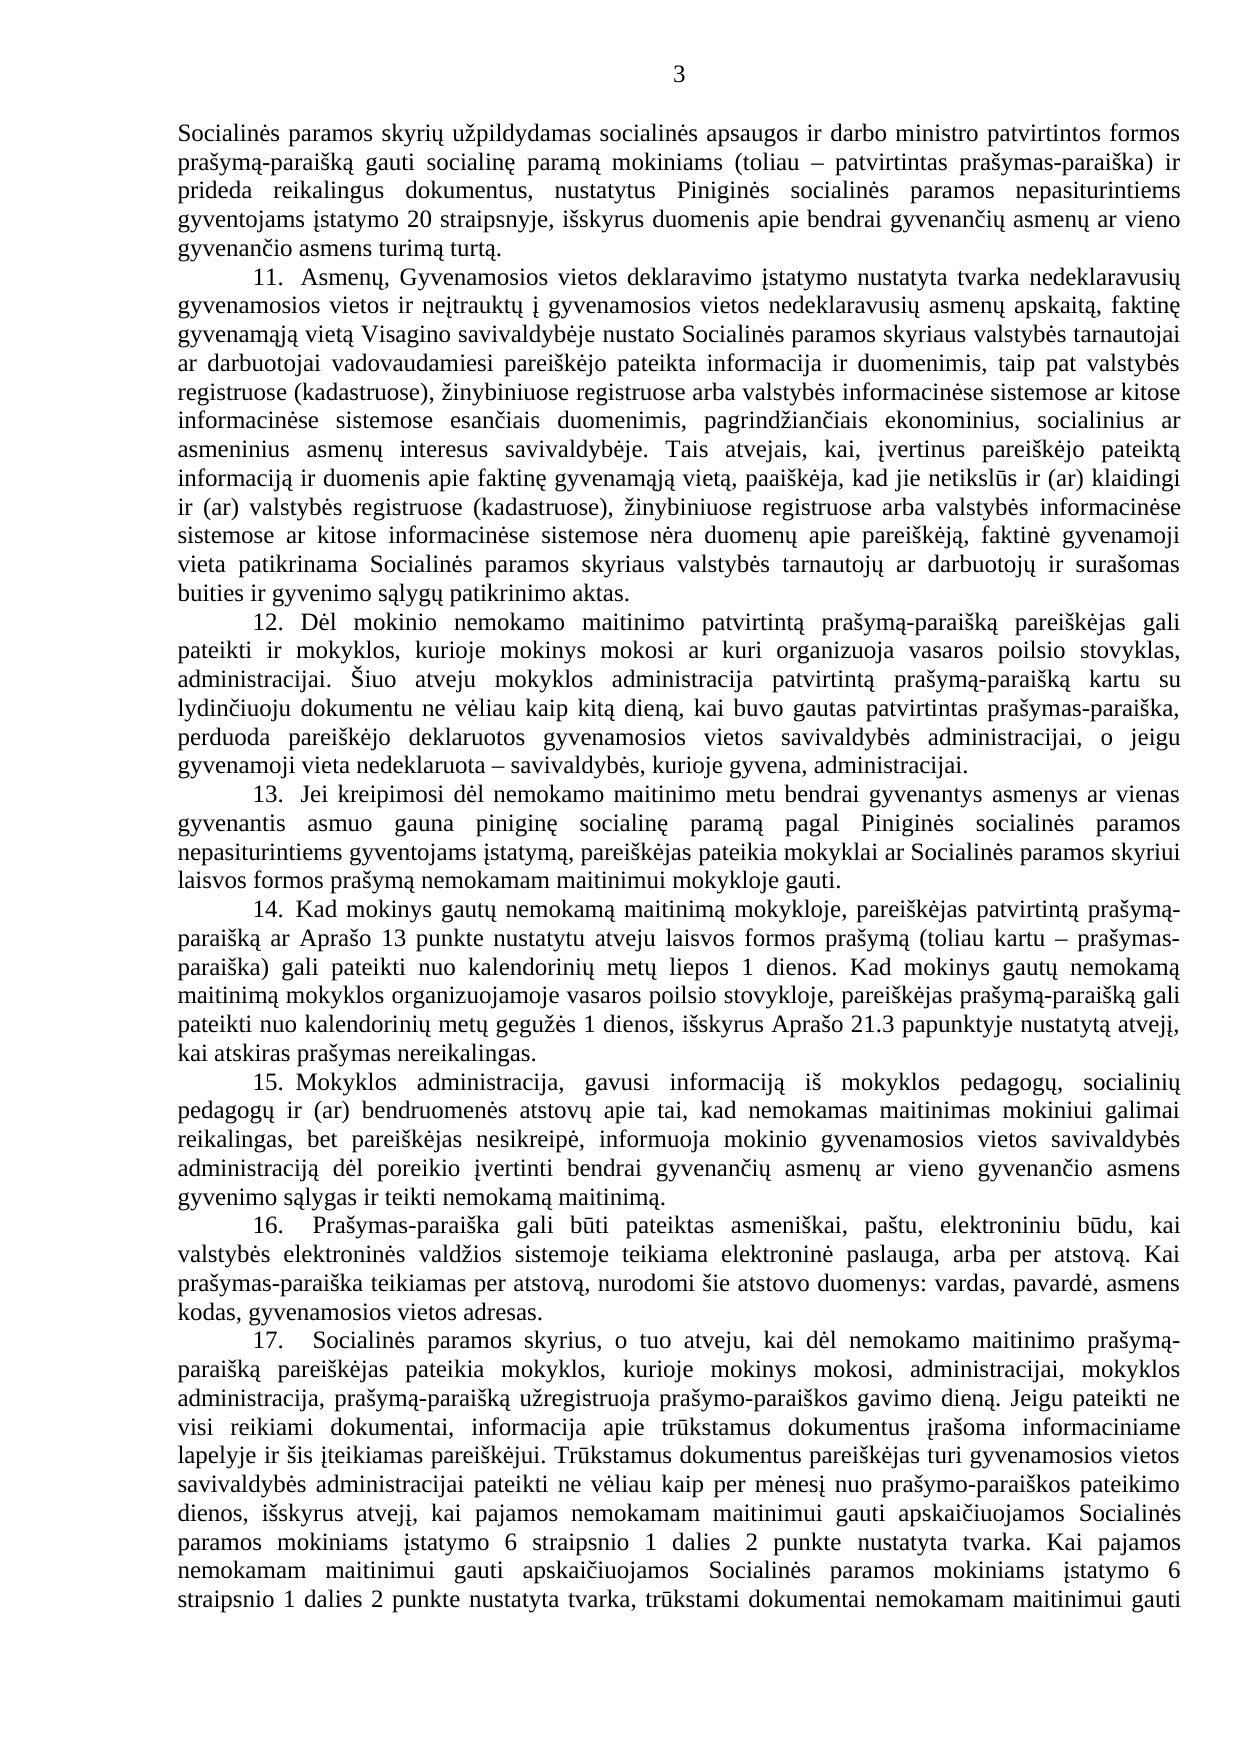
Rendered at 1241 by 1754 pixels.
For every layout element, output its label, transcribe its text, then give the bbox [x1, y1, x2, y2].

text 13. Jei kreipimosi dėl nemokamo maitinimo metu bendrai gyvenantys asmenys ar vienas gyvenantis asmuo gauna piniginę socialinę paramą pagal Piniginės socialinės paramos nepasiturintiems gyventojams įstatymą, pareiškėjas pateikia mokyklai ar Socialinės paramos skyriui laisvos formos prašymą nemokamam maitinimui mokykloje gauti. [177, 779, 1181, 894]
text 12. Dėl mokinio nemokamo maitinimo patvirtintą prašymą-paraišką pareiškėjas gali pateikti ir mokyklos, kurioje mokinys mokosi ar kuri organizuoja vasaros poilsio stovyklas, administracijai. Šiuo atveju mokyklos administracija patvirtintą prašymą-paraišką kartu su lydinčiuoju dokumentu ne vėliau kaip kitą dieną, kai buvo gautas patvirtintas prašymas-paraiška, perduoda pareiškėjo deklaruotos gyvenamosios vietos savivaldybės administracijai, o jeigu gyvenamoji vieta nedeklaruota – savivaldybės, kurioje gyvena, administracijai. [177, 607, 1181, 779]
text 14. Kad mokinys gautų nemokamą maitinimą mokykloje, pareiškėjas patvirtintą prašymą-paraišką ar Aprašo 13 punkte nustatytu atveju laisvos formos prašymą (toliau kartu – prašymas-paraiška) gali pateikti nuo kalendorinių metų liepos 1 dienos. Kad mokinys gautų nemokamą maitinimą mokyklos organizuojamoje vasaros poilsio stovykloje, pareiškėjas prašymą-paraišką gali pateikti nuo kalendorinių metų gegužės 1 dienos, išskyrus Aprašo 21.3 papunktyje nustatytą atvejį, kai atskiras prašymas nereikalingas. [177, 894, 1181, 1067]
text Socialinės paramos skyrių užpildydamas socialinės apsaugos ir darbo ministro patvirtintos formos prašymą-paraišką gauti socialinę paramą mokiniams (toliau – patvirtintas prašymas-paraiška) ir prideda reikalingus dokumentus, nustatytus Piniginės socialinės paramos nepasiturintiems gyventojams įstatymo 20 straipsnyje, išskyrus duomenis apie bendrai gyvenančių asmenų ar vieno gyvenančio asmens turimą turtą. [177, 118, 1181, 262]
text 17. Socialinės paramos skyrius, o tuo atveju, kai dėl nemokamo maitinimo prašymą-paraišką pareiškėjas pateikia mokyklos, kurioje mokinys mokosi, administracijai, mokyklos administracija, prašymą-paraišką užregistruoja prašymo-paraiškos gavimo dieną. Jeigu pateikti ne visi reikiami dokumentai, informacija apie trūkstamus dokumentus įrašoma informaciniame lapelyje ir šis įteikiamas pareiškėjui. Trūkstamus dokumentus pareiškėjas turi gyvenamosios vietos savivaldybės administracijai pateikti ne vėliau kaip per mėnesį nuo prašymo-paraiškos pateikimo dienos, išskyrus atvejį, kai pajamos nemokamam maitinimui gauti apskaičiuojamos Socialinės paramos mokiniams įstatymo 6 straipsnio 1 dalies 2 punkte nustatyta tvarka. Kai pajamos nemokamam maitinimui gauti apskaičiuojamos Socialinės paramos mokiniams įstatymo 6 straipsnio 1 dalies 2 punkte nustatyta tvarka, trūkstami dokumentai nemokamam maitinimui gauti [177, 1326, 1181, 1613]
text 16. Prašymas-paraiška gali būti pateiktas asmeniškai, paštu, elektroniniu būdu, kai valstybės elektroninės valdžios sistemoje teikiama elektroninė paslauga, arba per atstovą. Kai prašymas-paraiška teikiamas per atstovą, nurodomi šie atstovo duomenys: vardas, pavardė, asmens kodas, gyvenamosios vietos adresas. [177, 1211, 1181, 1326]
text 15. Mokyklos administracija, gavusi informaciją iš mokyklos pedagogų, socialinių pedagogų ir (ar) bendruomenės atstovų apie tai, kad nemokamas maitinimas mokiniui galimai reikalingas, bet pareiškėjas nesikreipė, informuoja mokinio gyvenamosios vietos savivaldybės administraciją dėl poreikio įvertinti bendrai gyvenančių asmenų ar vieno gyvenančio asmens gyvenimo sąlygas ir teikti nemokamą maitinimą. [177, 1067, 1181, 1211]
text 11. Asmenų, Gyvenamosios vietos deklaravimo įstatymo nustatyta tvarka nedeklaravusių gyvenamosios vietos ir neįtrauktų į gyvenamosios vietos nedeklaravusių asmenų apskaitą, faktinę gyvenamąją vietą Visagino savivaldybėje nustato Socialinės paramos skyriaus valstybės tarnautojai ar darbuotojai vadovaudamiesi pareiškėjo pateikta informacija ir duomenimis, taip pat valstybės registruose (kadastruose), žinybiniuose registruose arba valstybės informacinėse sistemose ar kitose informacinėse sistemose esančiais duomenimis, pagrindžiančiais ekonominius, socialinius ar asmeninius asmenų interesus savivaldybėje. Tais atvejais, kai, įvertinus pareiškėjo pateiktą informaciją ir duomenis apie faktinę gyvenamąją vietą, paaiškėja, kad jie netikslūs ir (ar) klaidingi ir (ar) valstybės registruose (kadastruose), žinybiniuose registruose arba valstybės informacinėse sistemose ar kitose informacinėse sistemose nėra duomenų apie pareiškėją, faktinė gyvenamoji vieta patikrinama Socialinės paramos skyriaus valstybės tarnautojų ar darbuotojų ir surašomas buities ir gyvenimo sąlygų patikrinimo aktas. [177, 262, 1181, 607]
